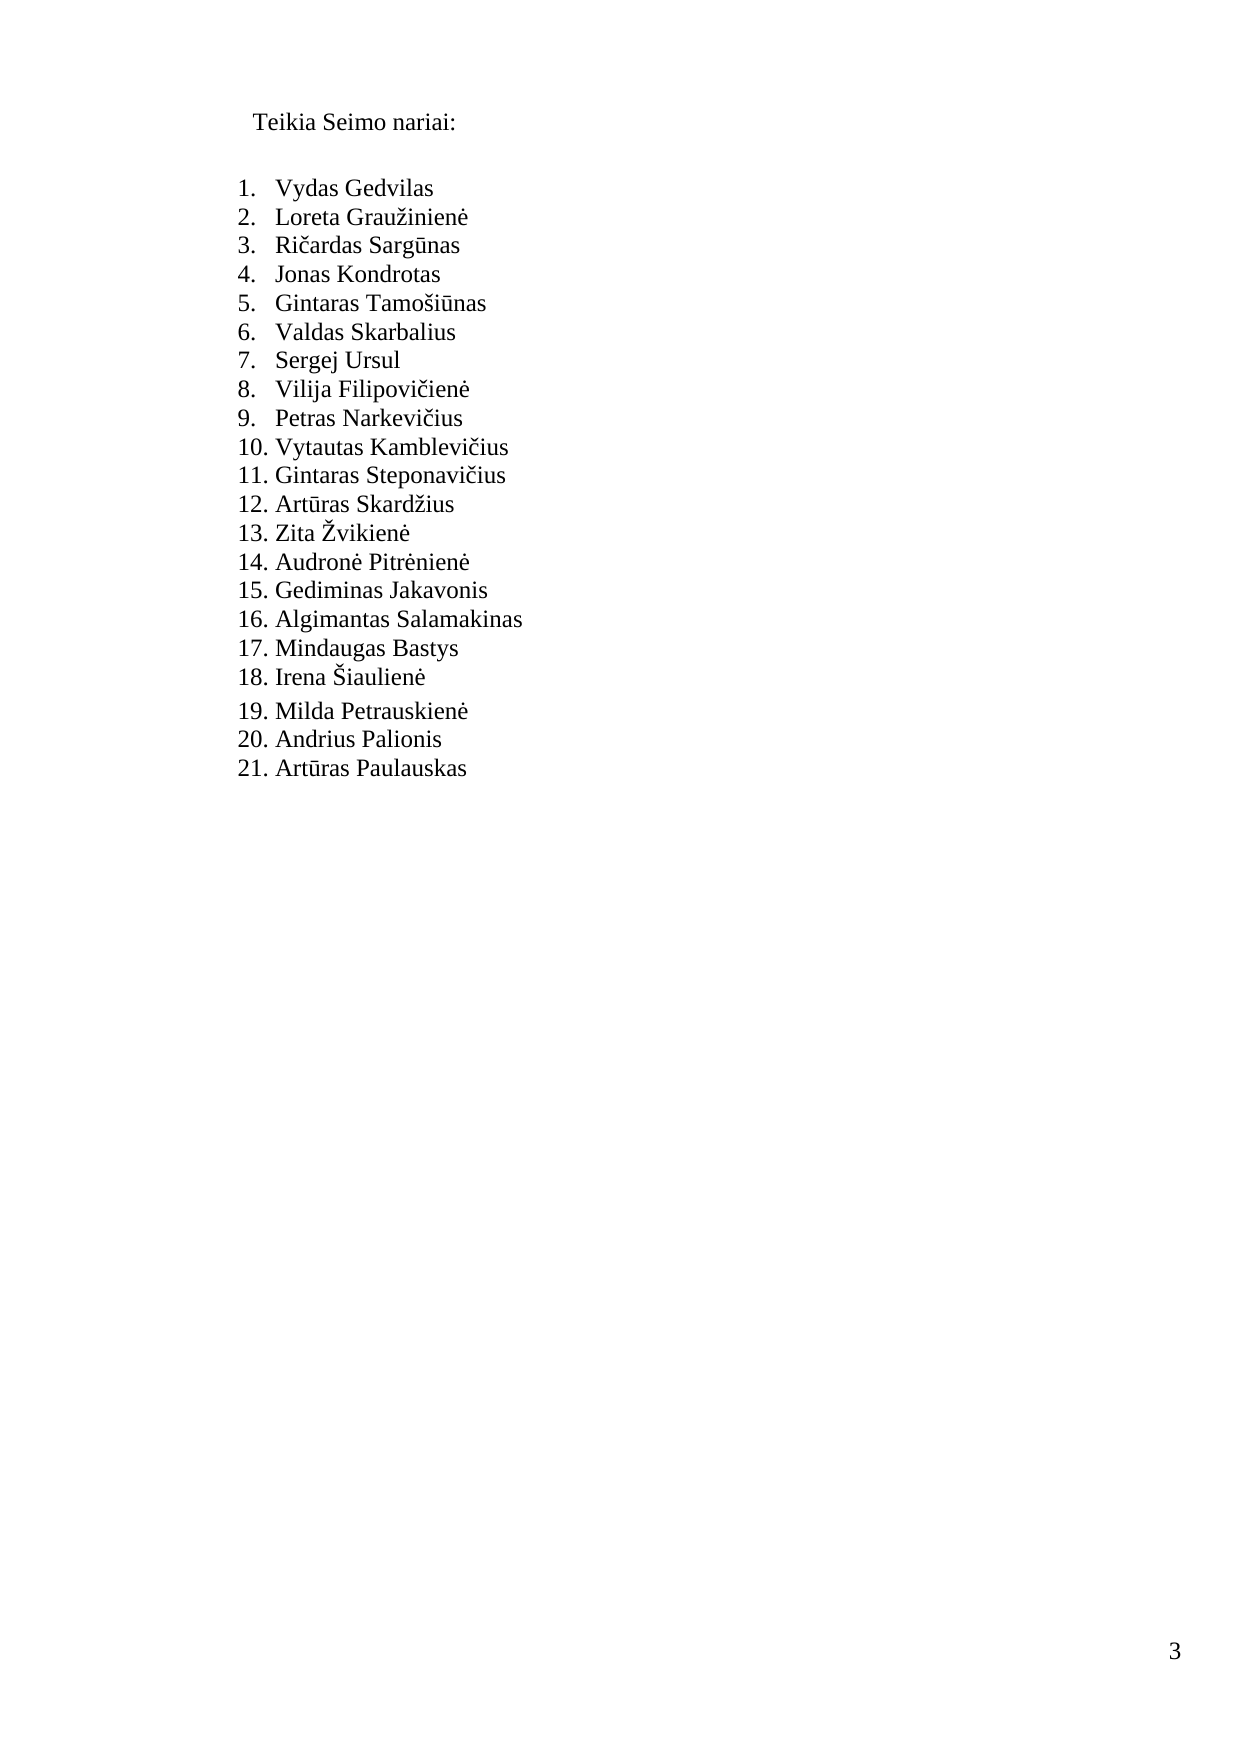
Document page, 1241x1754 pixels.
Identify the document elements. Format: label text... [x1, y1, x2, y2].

table_cell Jonas Kondrotas [189, 259, 723, 288]
table_cell Audronė Pitrėnienė [189, 547, 723, 575]
table_cell Gintaras Tamošiūnas [189, 288, 723, 317]
table_cell Milda Petrauskienė [189, 696, 723, 724]
table_cell Vilija Filipovičienė [189, 374, 723, 403]
table_cell Sergej Ursul [189, 345, 723, 374]
table_cell Gintaras Steponavičius [189, 460, 723, 489]
table_header Vydas Gedvilas [189, 173, 723, 202]
table_cell Artūras Skardžius [189, 489, 723, 518]
table_cell Loreta Graužinienė [189, 202, 723, 230]
table_cell Algimantas Salamakinas [189, 604, 723, 633]
table_cell Artūras Paulauskas [189, 753, 723, 782]
table_cell Valdas Skarbalius [189, 317, 723, 345]
table_cell Ričardas Sargūnas [189, 230, 723, 259]
table_cell Zita Žvikienė [189, 518, 723, 547]
table_cell Petras Narkevičius [189, 403, 723, 432]
table_cell Vytautas Kamblevičius [189, 432, 723, 460]
text Teikia Seimo nariai: [177, 107, 1181, 136]
table_cell Gediminas Jakavonis [189, 575, 723, 604]
table_cell Mindaugas Bastys [189, 633, 723, 662]
table_cell Andrius Palionis [189, 725, 723, 753]
table_cell Irena Šiaulienė [189, 662, 723, 696]
